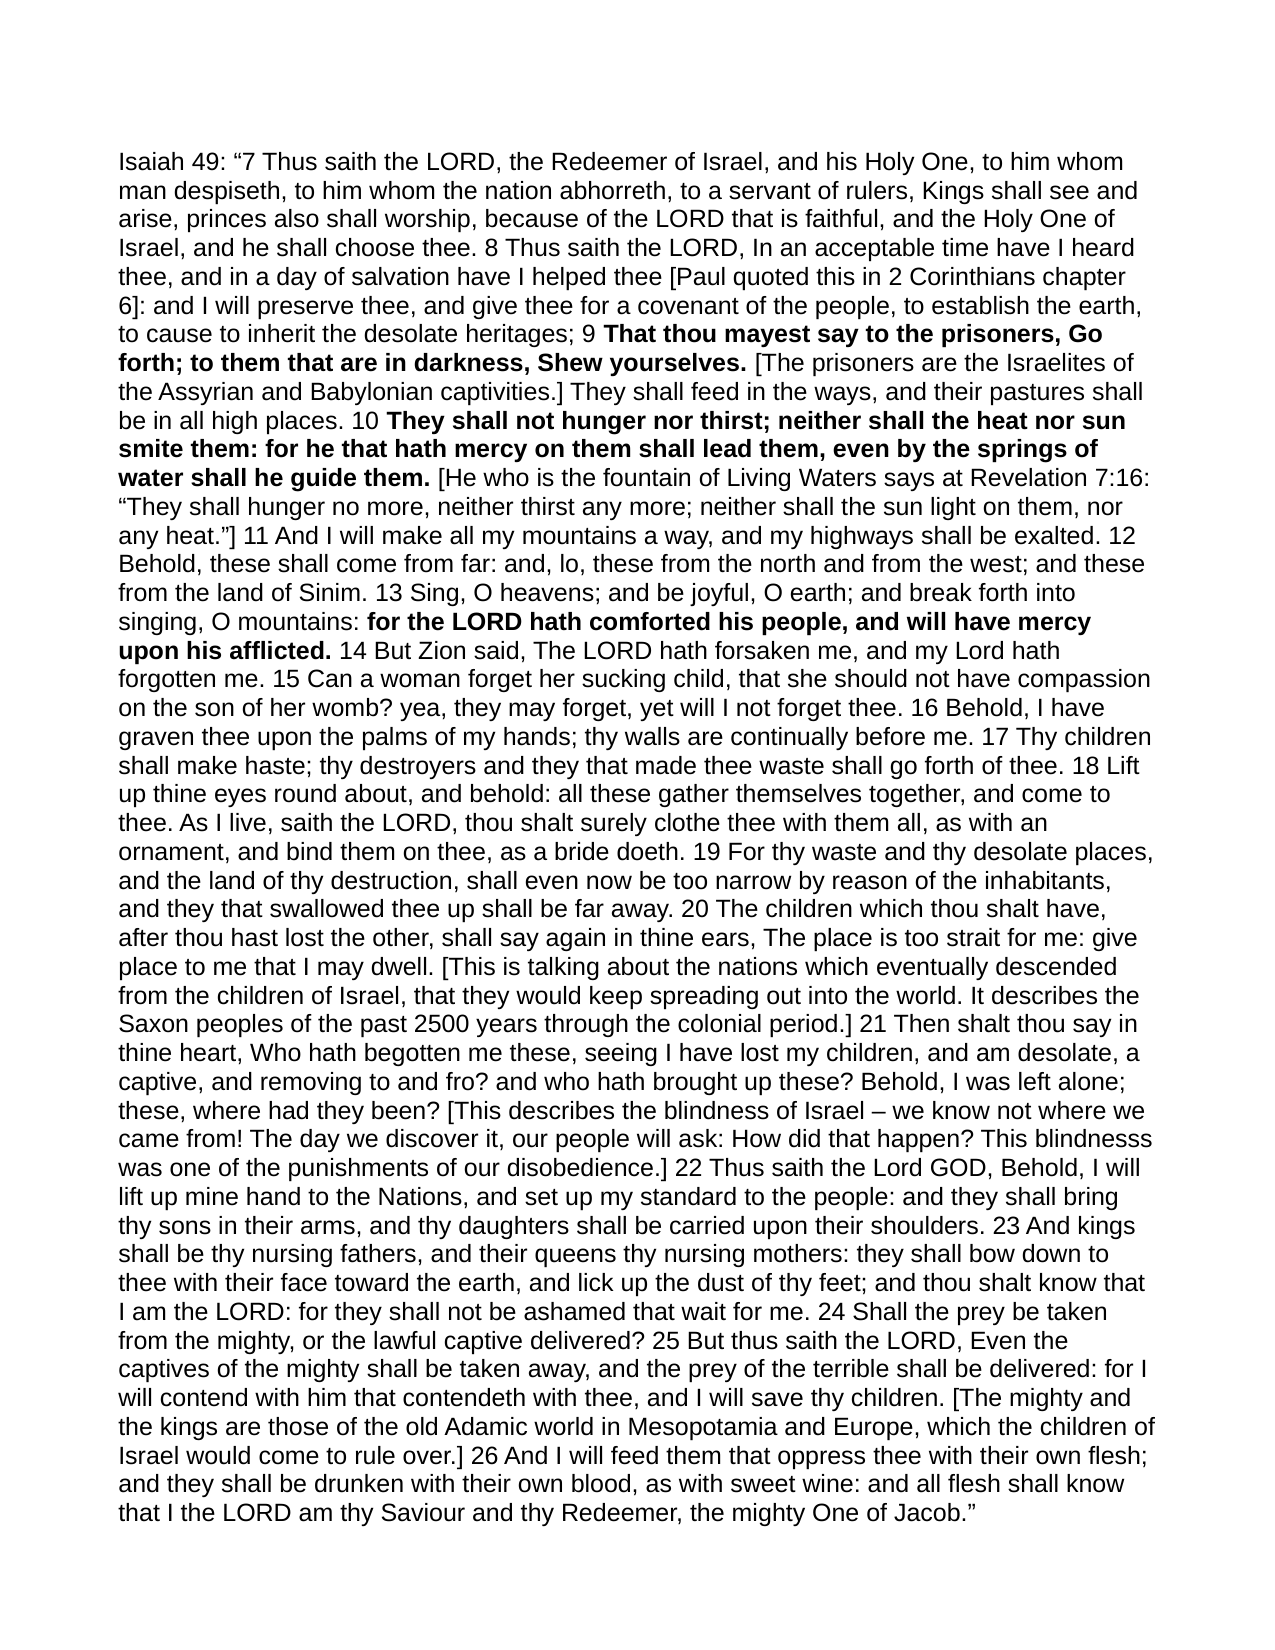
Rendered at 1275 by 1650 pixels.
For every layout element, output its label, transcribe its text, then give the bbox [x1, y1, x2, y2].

text Isaiah 49: “7 Thus saith the LORD, the Redeemer of Israel, and his Holy One, to him whom man despiseth, to him whom the nation abhorreth, to a servant of rulers, Kings shall see and arise, princes also shall worship, because of the LORD that is faithful, and the Holy One of Israel, and he shall choose thee. 8 Thus saith the LORD, In an acceptable time have I heard thee, and in a day of salvation have I helped thee [Paul quoted this in 2 Corinthians chapter 6]: and I will preserve thee, and give thee for a covenant of the people, to establish the earth, to cause to inherit the desolate heritages; 9 That thou mayest say to the prisoners, Go forth; to them that are in darkness, Shew yourselves. [The prisoners are the Israelites of the Assyrian and Babylonian captivities.] They shall feed in the ways, and their pastures shall be in all high places. 10 They shall not hunger nor thirst; neither shall the heat nor sun smite them: for he that hath mercy on them shall lead them, even by the springs of water shall he guide them. [He who is the fountain of Living Waters says at Revelation 7:16: “They shall hunger no more, neither thirst any more; neither shall the sun light on them, nor any heat.”] 11 And I will make all my mountains a way, and my highways shall be exalted. 12 Behold, these shall come from far: and, lo, these from the north and from the west; and these from the land of Sinim. 13 Sing, O heavens; and be joyful, O earth; and break forth into singing, O mountains: for the LORD hath comforted his people, and will have mercy upon his afflicted. 14 But Zion said, The LORD hath forsaken me, and my Lord hath forgotten me. 15 Can a woman forget her sucking child, that she should not have compassion on the son of her womb? yea, they may forget, yet will I not forget thee. 16 Behold, I have graven thee upon the palms of my hands; thy walls are continually before me. 17 Thy children shall make haste; thy destroyers and they that made thee waste shall go forth of thee. 18 Lift up thine eyes round about, and behold: all these gather themselves together, and come to thee. As I live, saith the LORD, thou shalt surely clothe thee with them all, as with an ornament, and bind them on thee, as a bride doeth. 19 For thy waste and thy desolate places, and the land of thy destruction, shall even now be too narrow by reason of the inhabitants, and they that swallowed thee up shall be far away. 20 The children which thou shalt have, after thou hast lost the other, shall say again in thine ears, The place is too strait for me: give place to me that I may dwell. [This is talking about the nations which eventually descended from the children of Israel, that they would keep spreading out into the world. It describes the Saxon peoples of the past 2500 years through the colonial period.] 21 Then shalt thou say in thine heart, Who hath begotten me these, seeing I have lost my children, and am desolate, a captive, and removing to and fro? and who hath brought up these? Behold, I was left alone; these, where had they been? [This describes the blindness of Israel – we know not where we came from! The day we discover it, our people will ask: How did that happen? This blindnesss was one of the punishments of our disobedience.] 22 Thus saith the Lord GOD, Behold, I will lift up mine hand to the Nations, and set up my standard to the people: and they shall bring thy sons in their arms, and thy daughters shall be carried upon their shoulders. 23 And kings shall be thy nursing fathers, and their queens thy nursing mothers: they shall bow down to thee with their face toward the earth, and lick up the dust of thy feet; and thou shalt know that I am the LORD: for they shall not be ashamed that wait for me. 24 Shall the prey be taken from the mighty, or the lawful captive delivered? 25 But thus saith the LORD, Even the captives of the mighty shall be taken away, and the prey of the terrible shall be delivered: for I will contend with him that contendeth with thee, and I will save thy children. [The mighty and the kings are those of the old Adamic world in Mesopotamia and Europe, which the children of Israel would come to rule over.] 26 And I will feed them that oppress thee with their own flesh; and they shall be drunken with their own blood, as with sweet wine: and all flesh shall know that I the LORD am thy Saviour and thy Redeemer, the mighty One of Jacob.” [118, 147, 1157, 1527]
